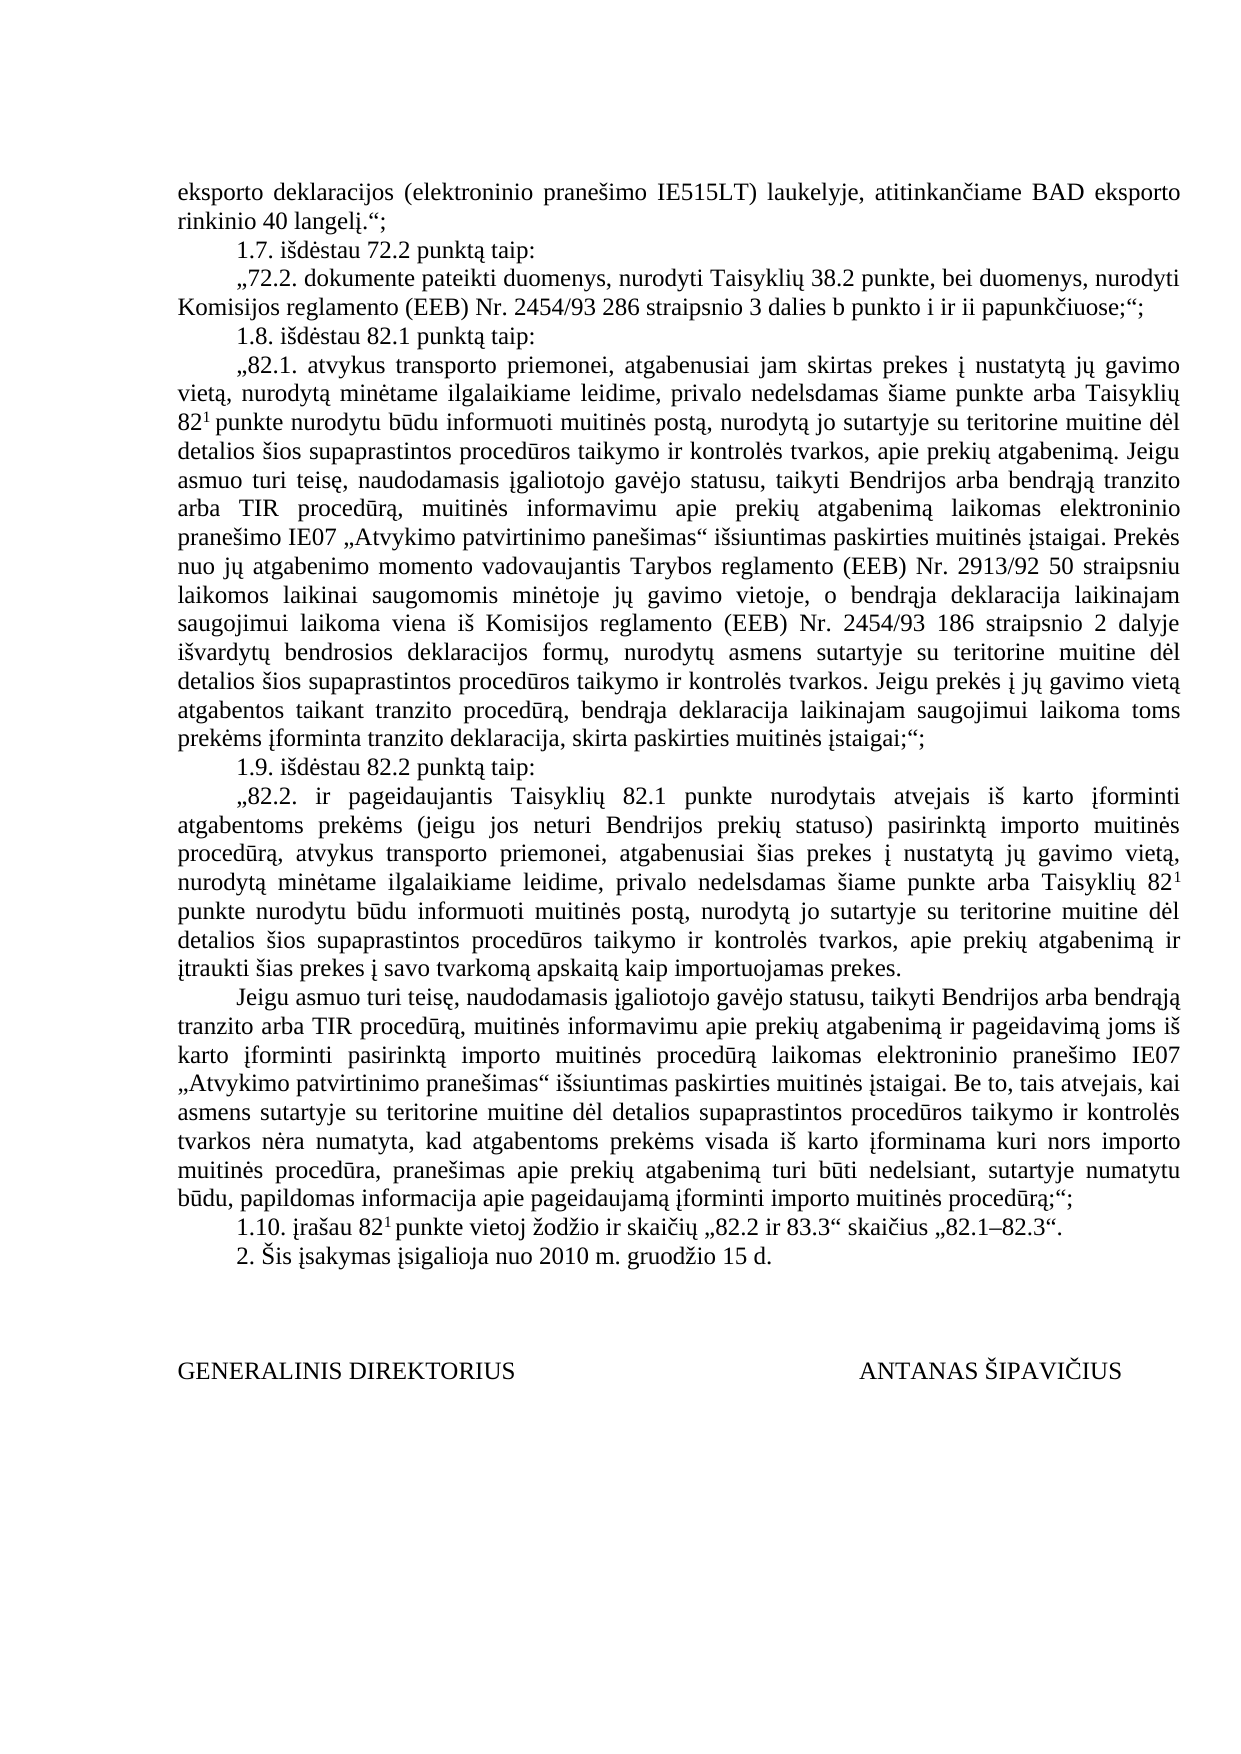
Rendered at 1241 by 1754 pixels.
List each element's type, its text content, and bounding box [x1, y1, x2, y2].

text eksporto deklaracijos (elektroninio pranešimo IE515LT) laukelyje, atitinkančiame BAD eksporto rinkinio 40 langelį.“; [177, 177, 1181, 235]
text 1.8. išdėstau 82.1 punktą taip: [177, 321, 1181, 350]
text 1.9. išdėstau 82.2 punktą taip: [177, 752, 1181, 781]
text 2. Šis įsakymas įsigalioja nuo 2010 m. gruodžio 15 d. [177, 1241, 1181, 1270]
text Jeigu asmuo turi teisę, naudodamasis įgaliotojo gavėjo statusu, taikyti Bendrijos arba bendrąją tranzito arba TIR procedūrą, muitinės informavimu apie prekių atgabenimą ir pageidavimą joms iš karto įforminti pasirinktą importo muitinės procedūrą laikomas elektroninio pranešimo IE07 „Atvykimo patvirtinimo pranešimas“ išsiuntimas paskirties muitinės įstaigai. Be to, tais atvejais, kai asmens sutartyje su teritorine muitine dėl detalios supaprastintos procedūros taikymo ir kontrolės tvarkos nėra numatyta, kad atgabentoms prekėms visada iš karto įforminama kuri nors importo muitinės procedūra, pranešimas apie prekių atgabenimą turi būti nedelsiant, sutartyje numatytu būdu, papildomas informacija apie pageidaujamą įforminti importo muitinės procedūrą;“; [177, 982, 1181, 1212]
text Generalinis direktorius Antanas Šipavičius [177, 1356, 1181, 1385]
text 1.7. išdėstau 72.2 punktą taip: [177, 235, 1181, 263]
text „82.1. atvykus transporto priemonei, atgabenusiai jam skirtas prekes į nustatytą jų gavimo vietą, nurodytą minėtame ilgalaikiame leidime, privalo nedelsdamas šiame punkte arba Taisyklių 821 punkte nurodytu būdu informuoti muitinės postą, nurodytą jo sutartyje su teritorine muitine dėl detalios šios supaprastintos procedūros taikymo ir kontrolės tvarkos, apie prekių atgabenimą. Jeigu asmuo turi teisę, naudodamasis įgaliotojo gavėjo statusu, taikyti Bendrijos arba bendrąją tranzito arba TIR procedūrą, muitinės informavimu apie prekių atgabenimą laikomas elektroninio pranešimo IE07 „Atvykimo patvirtinimo panešimas“ išsiuntimas paskirties muitinės įstaigai. Prekės nuo jų atgabenimo momento vadovaujantis Tarybos reglamento (EEB) Nr. 2913/92 50 straipsniu laikomos laikinai saugomomis minėtoje jų gavimo vietoje, o bendrąja deklaracija laikinajam saugojimui laikoma viena iš Komisijos reglamento (EEB) Nr. 2454/93 186 straipsnio 2 dalyje išvardytų bendrosios deklaracijos formų, nurodytų asmens sutartyje su teritorine muitine dėl detalios šios supaprastintos procedūros taikymo ir kontrolės tvarkos. Jeigu prekės į jų gavimo vietą atgabentos taikant tranzito procedūrą, bendrąja deklaracija laikinajam saugojimui laikoma toms prekėms įforminta tranzito deklaracija, skirta paskirties muitinės įstaigai;“; [177, 350, 1181, 752]
text „72.2. dokumente pateikti duomenys, nurodyti Taisyklių 38.2 punkte, bei duomenys, nurodyti Komisijos reglamento (EEB) Nr. 2454/93 286 straipsnio 3 dalies b punkto i ir ii papunkčiuose;“; [177, 263, 1181, 321]
text 1.10. įrašau 821 punkte vietoj žodžio ir skaičių „82.2 ir 83.3“ skaičius „82.1–82.3“. [177, 1212, 1181, 1241]
text „82.2. ir pageidaujantis Taisyklių 82.1 punkte nurodytais atvejais iš karto įforminti atgabentoms prekėms (jeigu jos neturi Bendrijos prekių statuso) pasirinktą importo muitinės procedūrą, atvykus transporto priemonei, atgabenusiai šias prekes į nustatytą jų gavimo vietą, nurodytą minėtame ilgalaikiame leidime, privalo nedelsdamas šiame punkte arba Taisyklių 821 punkte nurodytu būdu informuoti muitinės postą, nurodytą jo sutartyje su teritorine muitine dėl detalios šios supaprastintos procedūros taikymo ir kontrolės tvarkos, apie prekių atgabenimą ir įtraukti šias prekes į savo tvarkomą apskaitą kaip importuojamas prekes. [177, 781, 1181, 982]
